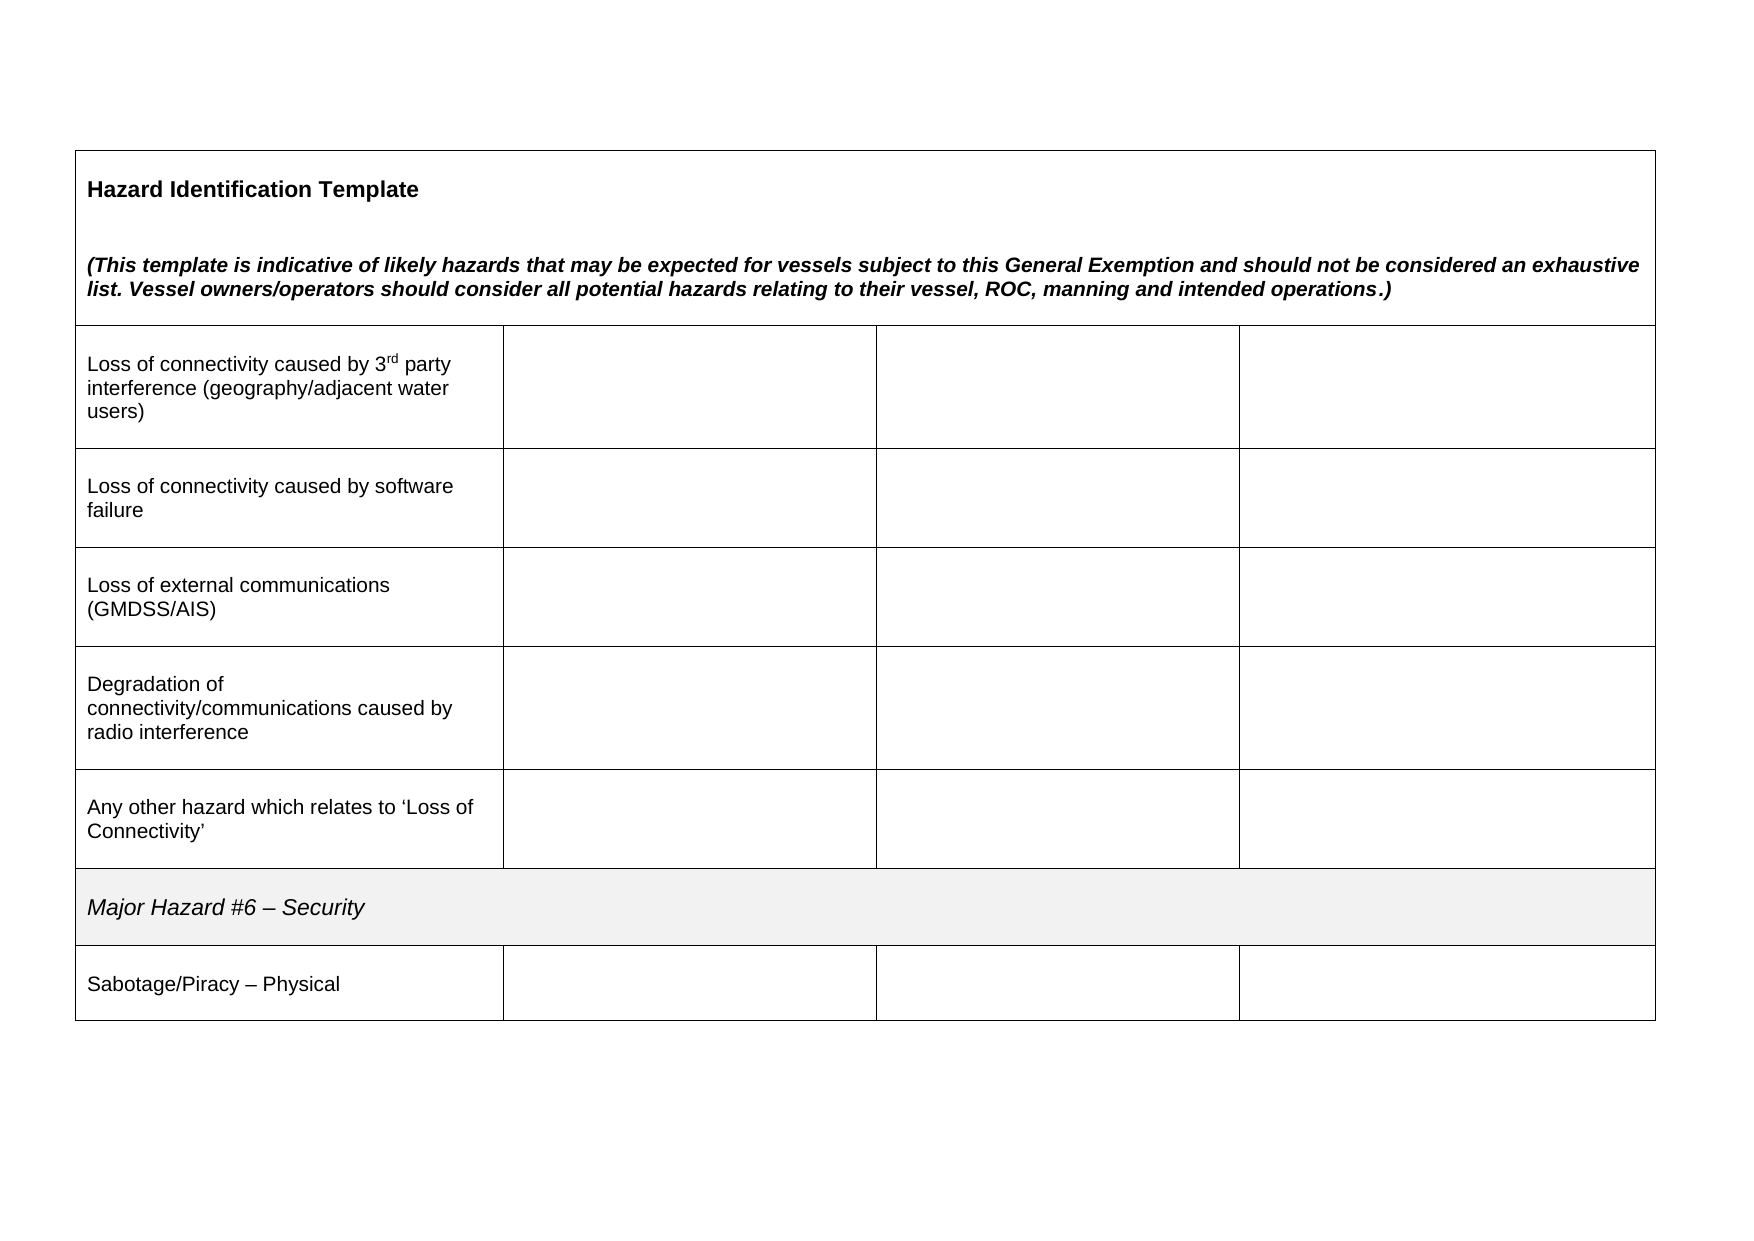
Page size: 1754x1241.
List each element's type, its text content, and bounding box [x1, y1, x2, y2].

table_cell Sabotage/Piracy – Physical [76, 946, 503, 1020]
table_cell Major Hazard #6 – Security [76, 869, 1655, 945]
table_cell Loss of connectivity caused by 3rd party interference (geography/adjacent water users) [76, 326, 503, 448]
table_cell [877, 647, 1239, 769]
table_cell [504, 946, 876, 1020]
table_cell [504, 449, 876, 547]
table_cell [1240, 449, 1655, 547]
table_cell [504, 326, 876, 448]
table_cell Loss of external communications (GMDSS/AIS) [76, 548, 503, 646]
table_cell [877, 449, 1239, 547]
table_cell [1240, 326, 1655, 448]
table_cell [877, 548, 1239, 646]
table_cell Loss of connectivity caused by software failure [76, 449, 503, 547]
table_cell [504, 647, 876, 769]
table_cell [877, 770, 1239, 868]
table_cell [504, 548, 876, 646]
table_header Hazard Identification Template (This template is indicative of likely hazards that may be expected for vessels subject to this General Exemption and should not be considered an exhaustive list. Vessel owners/operators should consider all potential hazards relating to their vessel, ROC, manning and intended operations.) [76, 151, 1655, 325]
table_cell [1240, 946, 1655, 1020]
table_cell Degradation of connectivity/communications caused by radio interference [76, 647, 503, 769]
table_cell [504, 770, 876, 868]
table_cell [1240, 770, 1655, 868]
table_cell Any other hazard which relates to ‘Loss of Connectivity’ [76, 770, 503, 868]
table_cell [877, 326, 1239, 448]
table_cell [1240, 647, 1655, 769]
table_cell [877, 946, 1239, 1020]
table_cell [1240, 548, 1655, 646]
